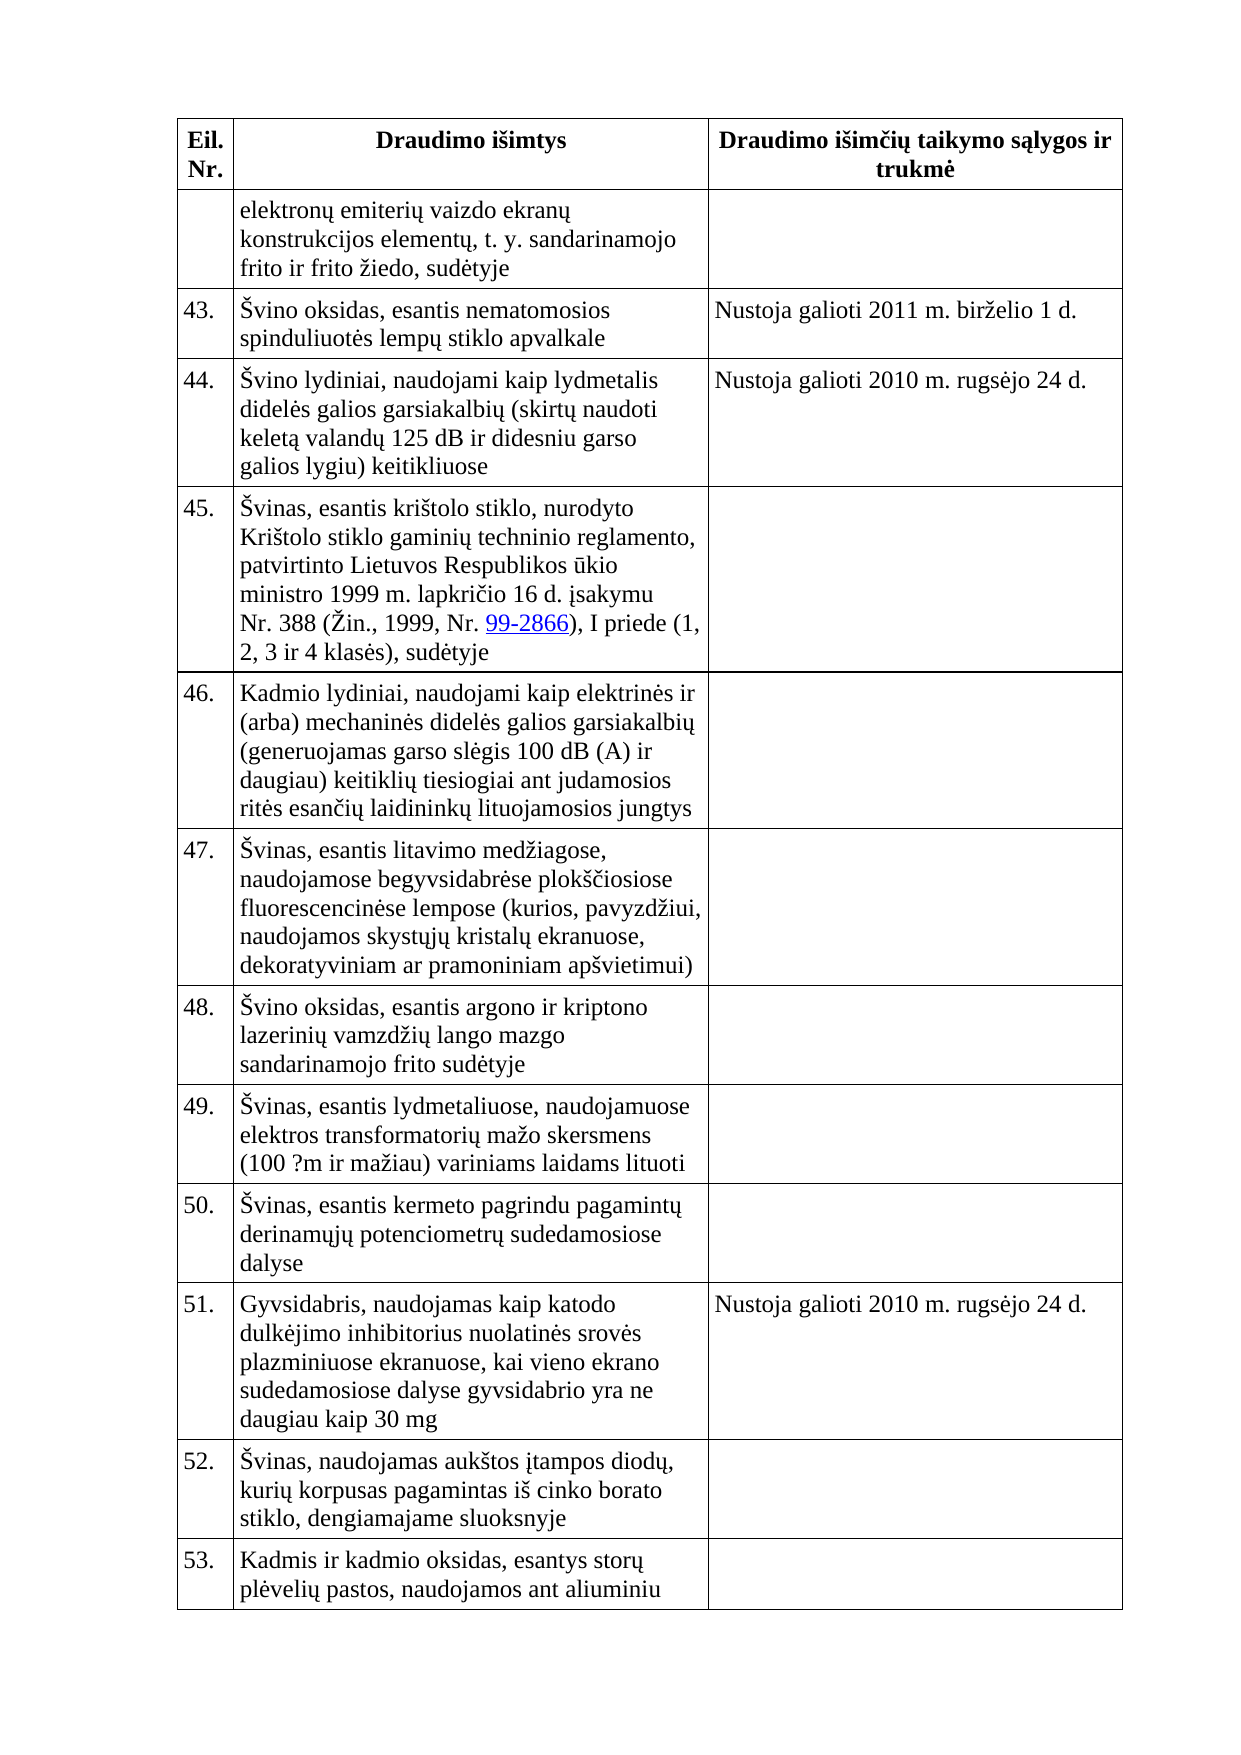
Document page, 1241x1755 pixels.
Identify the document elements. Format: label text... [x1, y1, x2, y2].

table_cell Nustoja galioti 2010 m. rugsėjo 24 d. [709, 359, 1122, 486]
table_cell [709, 986, 1122, 1084]
table_cell 52. [178, 1440, 233, 1538]
table_cell [709, 829, 1122, 985]
table_cell [178, 190, 233, 288]
table_cell 44. [178, 359, 233, 486]
table_cell [709, 487, 1122, 671]
table_cell Švinas, esantis kermeto pagrindu pagamintų derinamųjų potenciometrų sudedamosiose dalyse [234, 1184, 708, 1282]
table_cell Švinas, naudojamas aukštos įtampos diodų, kurių korpusas pagamintas iš cinko borato stiklo, dengiamajame sluoksnyje [234, 1440, 708, 1538]
table_cell [709, 1085, 1122, 1183]
table_cell Švino lydiniai, naudojami kaip lydmetalis didelės galios garsiakalbių (skirtų naudoti keletą valandų 125 dB ir didesniu garso galios lygiu) keitikliuose [234, 359, 708, 486]
table_cell [709, 1539, 1122, 1608]
table_cell 45. [178, 487, 233, 671]
table_cell Švinas, esantis krištolo stiklo, nurodyto Krištolo stiklo gaminių techninio reglamento, patvirtinto Lietuvos Respublikos ūkio ministro 1999 m. lapkričio 16 d. įsakymu Nr. 388 (Žin., 1999, Nr. 99-2866), I priede (1, 2, 3 ir 4 klasės), sudėtyje [234, 487, 708, 671]
table_cell Gyvsidabris, naudojamas kaip katodo dulkėjimo inhibitorius nuolatinės srovės plazminiuose ekranuose, kai vieno ekrano sudedamosiose dalyse gyvsidabrio yra ne daugiau kaip 30 mg [234, 1283, 708, 1439]
table_cell [709, 190, 1122, 288]
table_cell Kadmio lydiniai, naudojami kaip elektrinės ir (arba) mechaninės didelės galios garsiakalbių (generuojamas garso slėgis 100 dB (A) ir daugiau) keitiklių tiesiogiai ant judamosios ritės esančių laidininkų lituojamosios jungtys [234, 673, 708, 828]
table_header Eil. Nr. [178, 119, 233, 188]
table_cell Nustoja galioti 2010 m. rugsėjo 24 d. [709, 1283, 1122, 1439]
table_cell [709, 673, 1122, 828]
table_header Draudimo išimtys [234, 119, 708, 188]
table_cell elektronų emiterių vaizdo ekranų konstrukcijos elementų, t. y. sandarinamojo frito ir frito žiedo, sudėtyje [234, 190, 708, 288]
table_cell 53. [178, 1539, 233, 1608]
table_cell [709, 1440, 1122, 1538]
table_cell Švino oksidas, esantis nematomosios spinduliuotės lempų stiklo apvalkale [234, 289, 708, 358]
table_cell Švinas, esantis lydmetaliuose, naudojamuose elektros transformatorių mažo skersmens (100 ?mium ir mažiau) variniams laidams lituoti [234, 1085, 708, 1183]
table_cell 51. [178, 1283, 233, 1439]
table_cell Nustoja galioti 2011 m. birželio 1 d. [709, 289, 1122, 358]
table_cell [709, 1184, 1122, 1282]
table_cell 47. [178, 829, 233, 985]
table_header Draudimo išimčių taikymo sąlygos ir trukmė [709, 119, 1122, 188]
table_cell 46. [178, 673, 233, 828]
table_cell Kadmis ir kadmio oksidas, esantys storų plėvelių pastos, naudojamos ant aliuminiu [234, 1539, 708, 1608]
table_cell Švinas, esantis litavimo medžiagose, naudojamose begyvsidabrėse plokščiosiose fluorescencinėse lempose (kurios, pavyzdžiui, naudojamos skystųjų kristalų ekranuose, dekoratyviniam ar pramoniniam apšvietimui) [234, 829, 708, 985]
table_cell Švino oksidas, esantis argono ir kriptono lazerinių vamzdžių lango mazgo sandarinamojo frito sudėtyje [234, 986, 708, 1084]
table_cell 49. [178, 1085, 233, 1183]
table_cell 50. [178, 1184, 233, 1282]
table_cell 43. [178, 289, 233, 358]
table_cell 48. [178, 986, 233, 1084]
